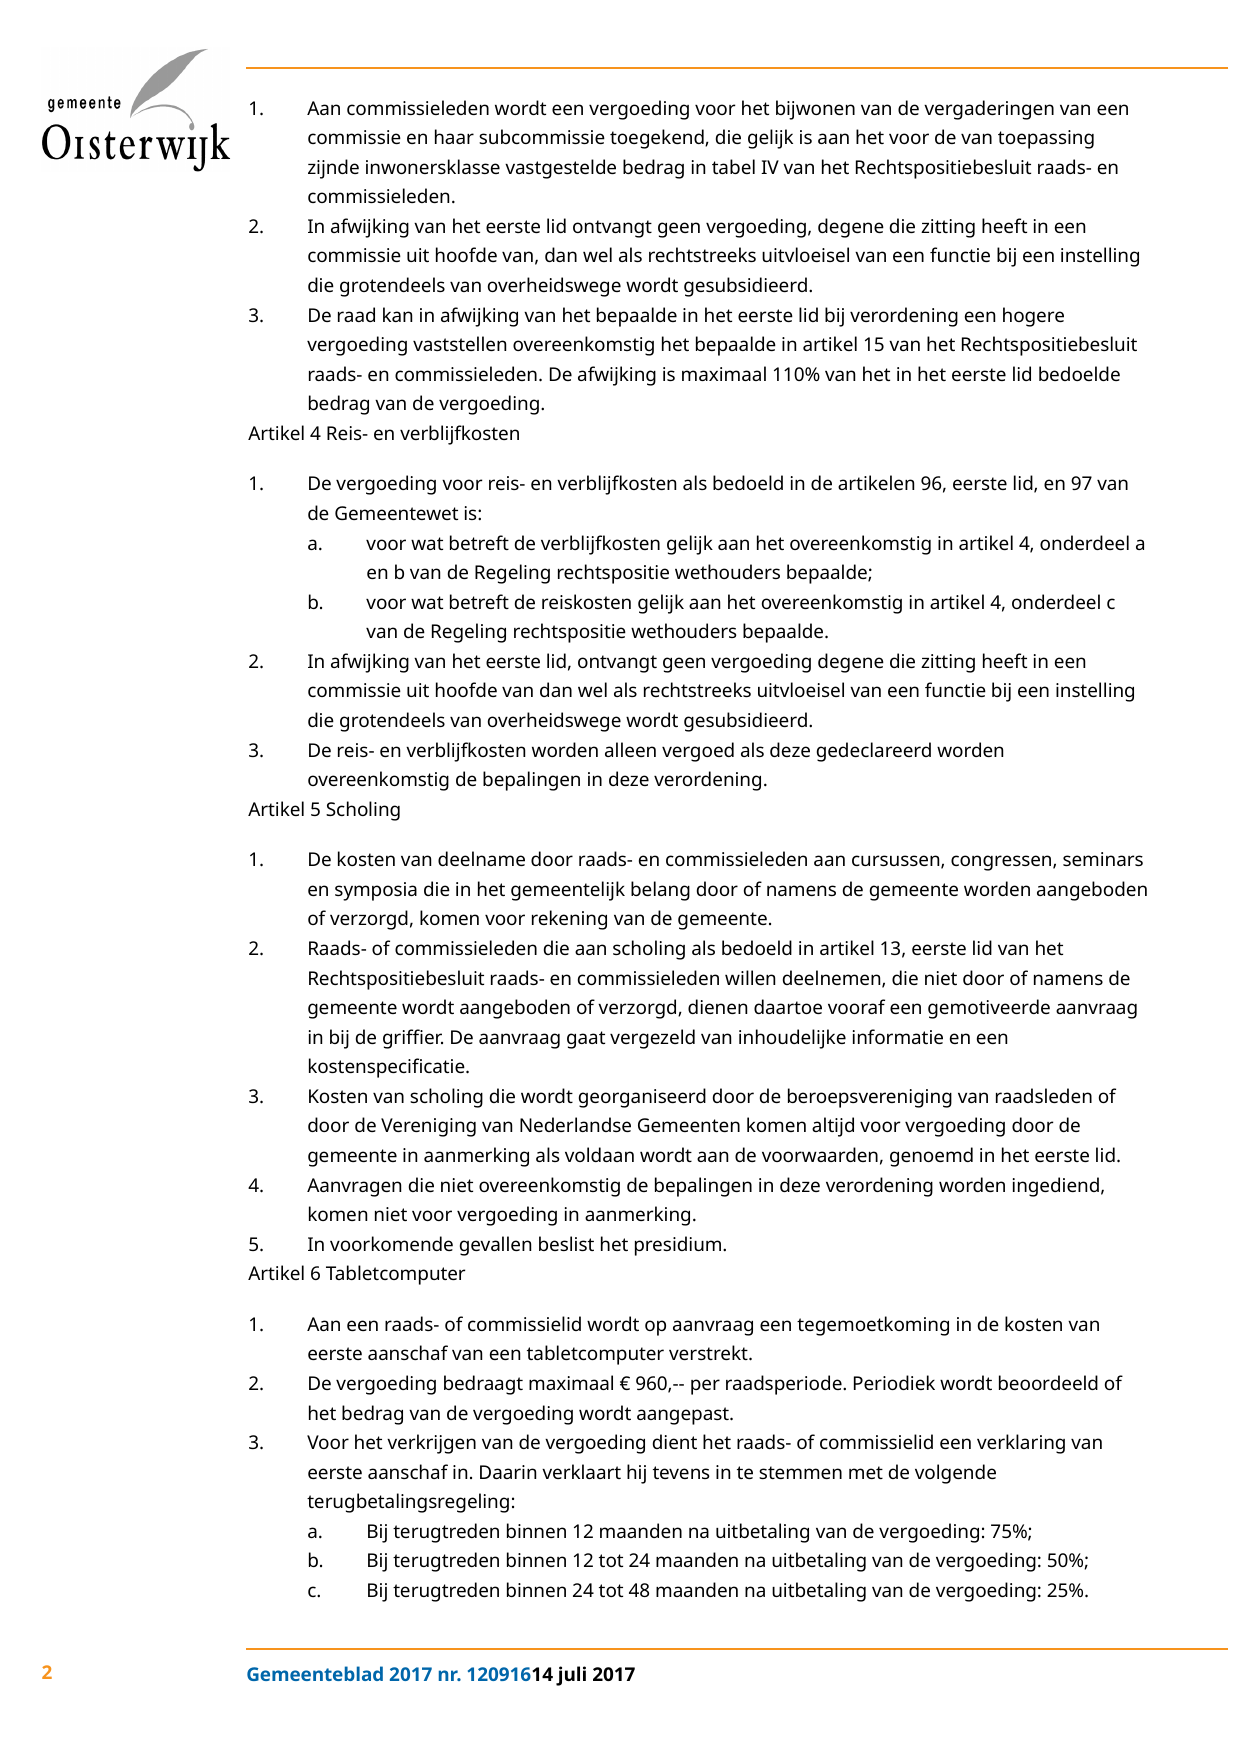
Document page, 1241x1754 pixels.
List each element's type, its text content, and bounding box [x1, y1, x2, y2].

list voor wat betreft de verblijfkosten gelijk aan het overeenkomstig in artikel 4, onderdeel a en b van de Regeling rechtspositie wethouders bepaalde; [307, 530, 1152, 585]
list Bij terugtreden binnen 12 maanden na uitbetaling van de vergoeding: 75%; [307, 1518, 1152, 1544]
picture [41, 47, 231, 172]
list In afwijking van het eerste lid, ontvangt geen vergoeding degene die zitting heeft in een commissie uit hoofde van dan wel als rechtstreeks uitvloeisel van een functie bij een instelling die grotendeels van overheidswege wordt gesubsidieerd. [248, 648, 1152, 733]
list In afwijking van het eerste lid ontvangt geen vergoeding, degene die zitting heeft in een commissie uit hoofde van, dan wel als rechtstreeks uitvloeisel van een functie bij een instelling die grotendeels van overheidswege wordt gesubsidieerd. [248, 213, 1152, 298]
list De raad kan in afwijking van het bepaalde in het eerste lid bij verordening een hogere vergoeding vaststellen overeenkomstig het bepaalde in artikel 15 van het Rechtspositiebesluit raads- en commissieleden. De afwijking is maximaal 110% van het in het eerste lid bedoelde bedrag van de vergoeding. [248, 302, 1152, 416]
list De kosten van deelname door raads- en commissieleden aan cursussen, congressen, seminars en symposia die in het gemeentelijk belang door of namens de gemeente worden aangeboden of verzorgd, komen voor rekening van de gemeente. [248, 846, 1152, 931]
list Bij terugtreden binnen 24 tot 48 maanden na uitbetaling van de vergoeding: 25%. [307, 1577, 1152, 1603]
list De vergoeding voor reis- en verblijfkosten als bedoeld in de artikelen 96, eerste lid, en 97 van de Gemeentewet is: [248, 471, 1152, 526]
list voor wat betreft de reiskosten gelijk aan het overeenkomstig in artikel 4, onderdeel c van de Regeling rechtspositie wethouders bepaalde. [307, 589, 1152, 644]
list Kosten van scholing die wordt georganiseerd door de beroepsvereniging van raadsleden of door de Vereniging van Nederlandse Gemeenten komen altijd voor vergoeding door de gemeente in aanmerking als voldaan wordt aan de voorwaarden, genoemd in het eerste lid. [248, 1083, 1152, 1168]
text Artikel 4 Reis- en verblijfkosten [248, 420, 1152, 446]
list In voorkomende gevallen beslist het presidium. [248, 1231, 1152, 1257]
list Raads- of commissieleden die aan scholing als bedoeld in artikel 13, eerste lid van het Rechtspositiebesluit raads- en commissieleden willen deelnemen, die niet door of namens de gemeente wordt aangeboden of verzorgd, dienen daartoe vooraf een gemotiveerde aanvraag in bij de griffier. De aanvraag gaat vergezeld van inhoudelijke informatie en een kostenspecificatie. [248, 935, 1152, 1079]
text Artikel 6 Tabletcomputer [248, 1261, 1152, 1286]
list Voor het verkrijgen van de vergoeding dient het raads- of commissielid een verklaring van eerste aanschaf in. Daarin verklaart hij tevens in te stemmen met de volgende terugbetalingsregeling: [248, 1429, 1152, 1514]
list De vergoeding bedraagt maximaal € 960,-- per raadsperiode. Periodiek wordt beoordeeld of het bedrag van de vergoeding wordt aangepast. [248, 1370, 1152, 1426]
list Aan een raads- of commissielid wordt op aanvraag een tegemoetkoming in de kosten van eerste aanschaf van een tabletcomputer verstrekt. [248, 1311, 1152, 1366]
list Aanvragen die niet overeenkomstig de bepalingen in deze verordening worden ingediend, komen niet voor vergoeding in aanmerking. [248, 1172, 1152, 1227]
list Aan commissieleden wordt een vergoeding voor het bijwonen van de vergaderingen van een commissie en haar subcommissie toegekend, die gelijk is aan het voor de van toepassing zijnde inwonersklasse vastgestelde bedrag in tabel IV van het Rechtspositiebesluit raads- en commissieleden. [248, 95, 1152, 209]
list Bij terugtreden binnen 12 tot 24 maanden na uitbetaling van de vergoeding: 50%; [307, 1548, 1152, 1573]
list De reis- en verblijfkosten worden alleen vergoed als deze gedeclareerd worden overeenkomstig de bepalingen in deze verordening. [248, 737, 1152, 792]
text Artikel 5 Scholing [248, 796, 1152, 822]
